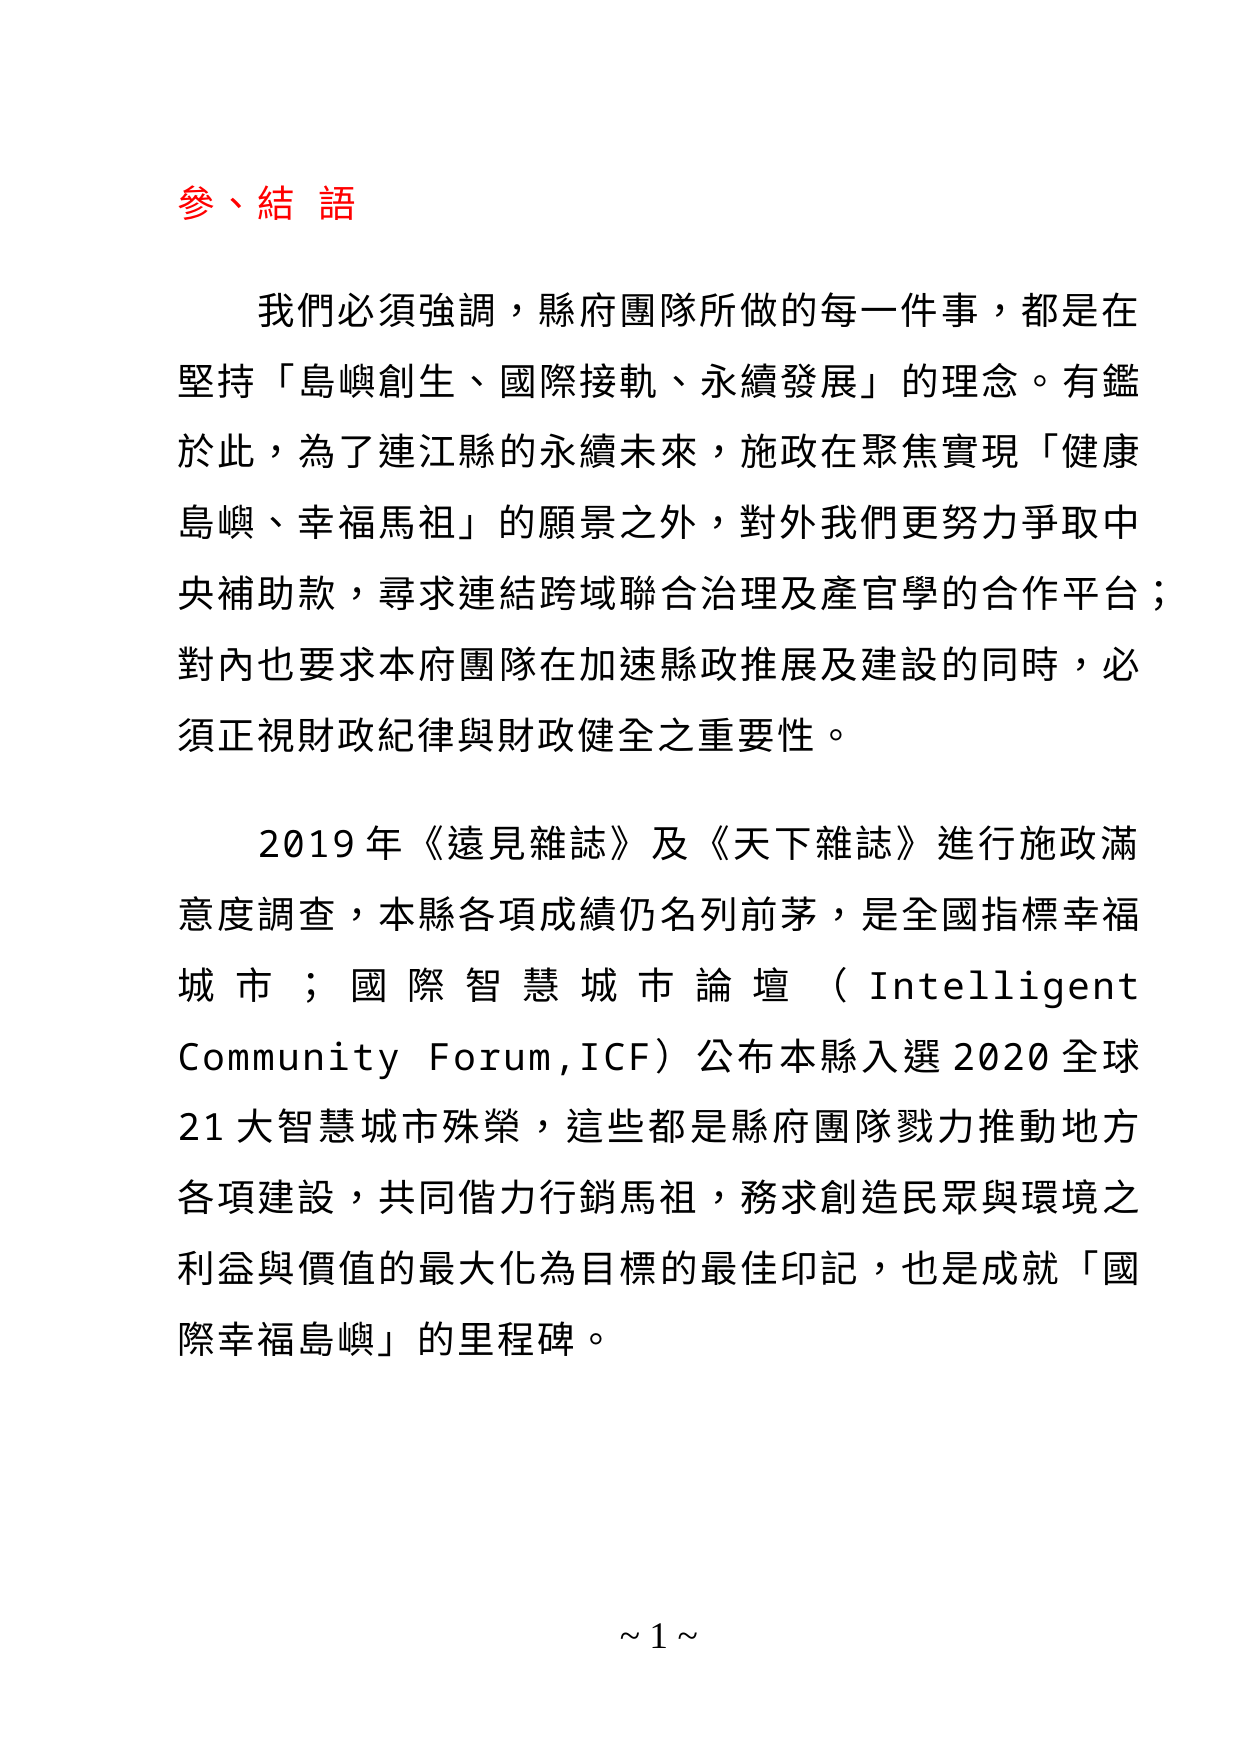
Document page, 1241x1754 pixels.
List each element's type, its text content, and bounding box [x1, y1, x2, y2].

text 2019年《遠見雜誌》及《天下雜誌》進行施政滿意度調查，本縣各項成績仍名列前茅，是全國指標幸福城市；國際智慧城巿論壇（Intelligent Community Forum,ICF）公布本縣入選2020全球21大智慧城市殊榮，這些都是縣府團隊戮力推動地方各項建設，共同偕力行銷馬祖，務求創造民眾與環境之利益與價值的最大化為目標的最佳印記，也是成就「國際幸福島嶼」的里程碑。 [177, 801, 1140, 1367]
text 我們必須強調，縣府團隊所做的每一件事，都是在堅持「島嶼創生、國際接軌、永續發展」的理念。有鑑於此，為了連江縣的永續未來，施政在聚焦實現「健康島嶼、幸福馬祖」的願景之外，對外我們更努力爭取中央補助款，尋求連結跨域聯合治理及產官學的合作平台；對內也要求本府團隊在加速縣政推展及建設的同時，必須正視財政紀律與財政健全之重要性。 [177, 267, 1140, 763]
text 參、結 語 [177, 165, 1140, 230]
